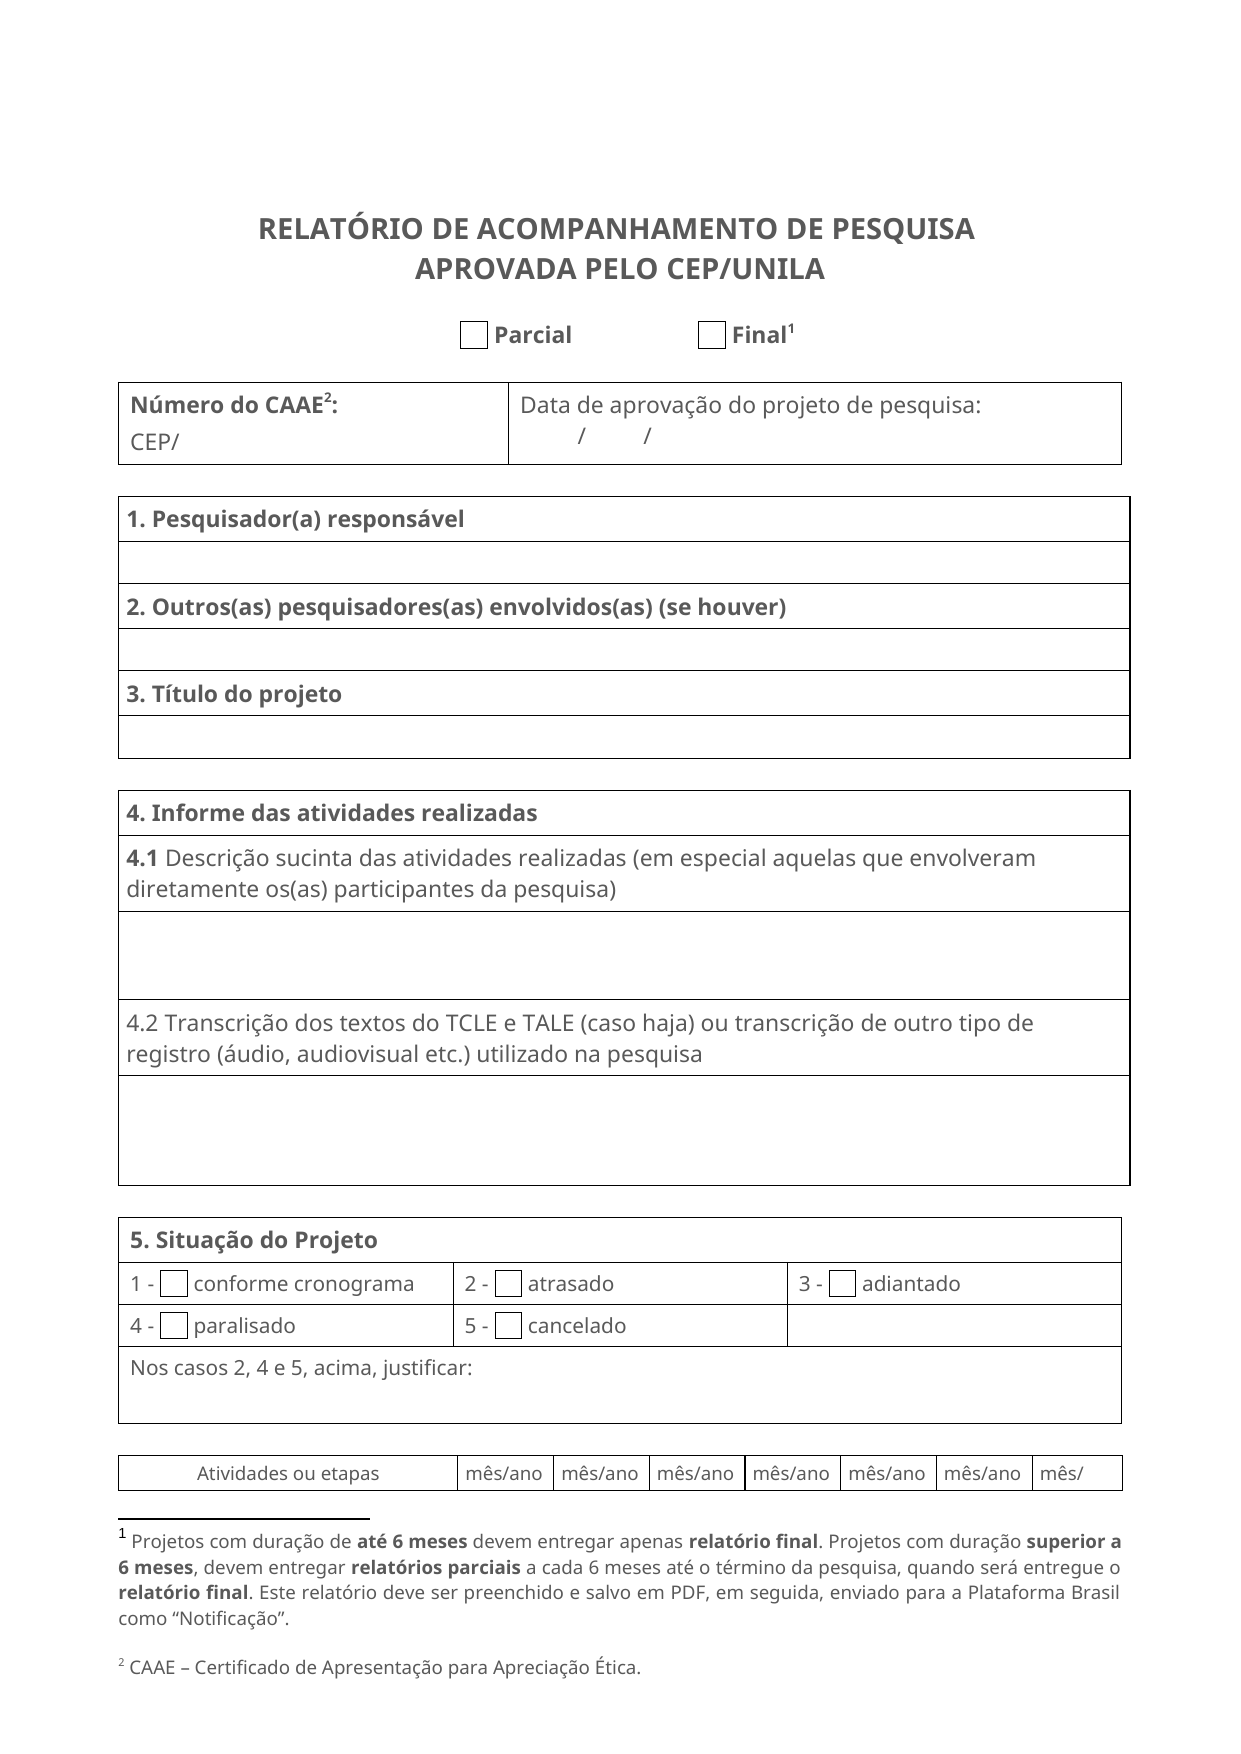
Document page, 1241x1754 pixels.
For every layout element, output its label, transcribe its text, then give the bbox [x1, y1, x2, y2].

table_header [118, 177, 674, 208]
table_header 4. Informe das atividades realizadas [119, 791, 1129, 834]
table_header Atividades ou etapas [119, 1456, 457, 1490]
table_cell [119, 912, 1129, 999]
table_header mês/ano [841, 1456, 936, 1490]
text RELATÓRIO DE ACOMPANHAMENTO DE PESQUISA APROVADA PELO CEP/UNILA [118, 208, 1122, 288]
table_cell 3. Título do projeto [119, 671, 1129, 715]
table_header mês/ [1033, 1456, 1122, 1490]
table_cell 3 - adiantado [788, 1263, 1121, 1304]
table_header [674, 177, 1122, 208]
table_cell 4.2 Transcrição dos textos do TCLE e TALE (caso haja) ou transcrição de outro tipo de registro (áudio, audiovisual etc.) utilizado na pesquisa [119, 1000, 1129, 1075]
table_header mês/ano [650, 1456, 744, 1490]
table_header Data de aprovação do projeto de pesquisa: / / [509, 383, 1121, 464]
table_cell 4.1 Descrição sucinta das atividades realizadas (em especial aquelas que envolveram diretamente os(as) participantes da pesquisa) [119, 836, 1129, 911]
table_header 5. Situação do Projeto [119, 1218, 1121, 1262]
table_cell [119, 716, 1129, 757]
text Projetos com duração de até 6 meses devem entregar apenas relatório final. Projetos com duração superior a 6 meses, devem entregar relatórios parciais a cada 6 meses até o término da pesquisa, quando será entregue o relatório final. Este relatório deve ser preenchido e salvo em PDF, em seguida, enviado para a Plataforma Brasil como “Notificação”. [118, 1525, 1122, 1631]
table_header mês/ano [746, 1456, 840, 1490]
table_cell [119, 542, 1129, 583]
table_cell 1 - conforme cronograma [119, 1263, 453, 1304]
table_cell 2 - atrasado [454, 1263, 787, 1304]
table_header 1. Pesquisador(a) responsável [119, 497, 1129, 541]
table_header mês/ano [554, 1456, 649, 1490]
table_header Número do CAAE: CEP/ [119, 383, 508, 464]
table_cell 5 - cancelado [454, 1305, 787, 1346]
text Parcial Final [118, 319, 1122, 350]
table_cell 4 - paralisado [119, 1305, 453, 1346]
table_cell Nos casos 2, 4 e 5, acima, justificar: [119, 1347, 1121, 1423]
table_cell [119, 1076, 1129, 1185]
table_header mês/ano [458, 1456, 553, 1490]
table_cell [788, 1305, 1121, 1346]
table_cell [119, 629, 1129, 670]
table_cell 2. Outros(as) pesquisadores(as) envolvidos(as) (se houver) [119, 584, 1129, 628]
table_header mês/ano [937, 1456, 1032, 1490]
